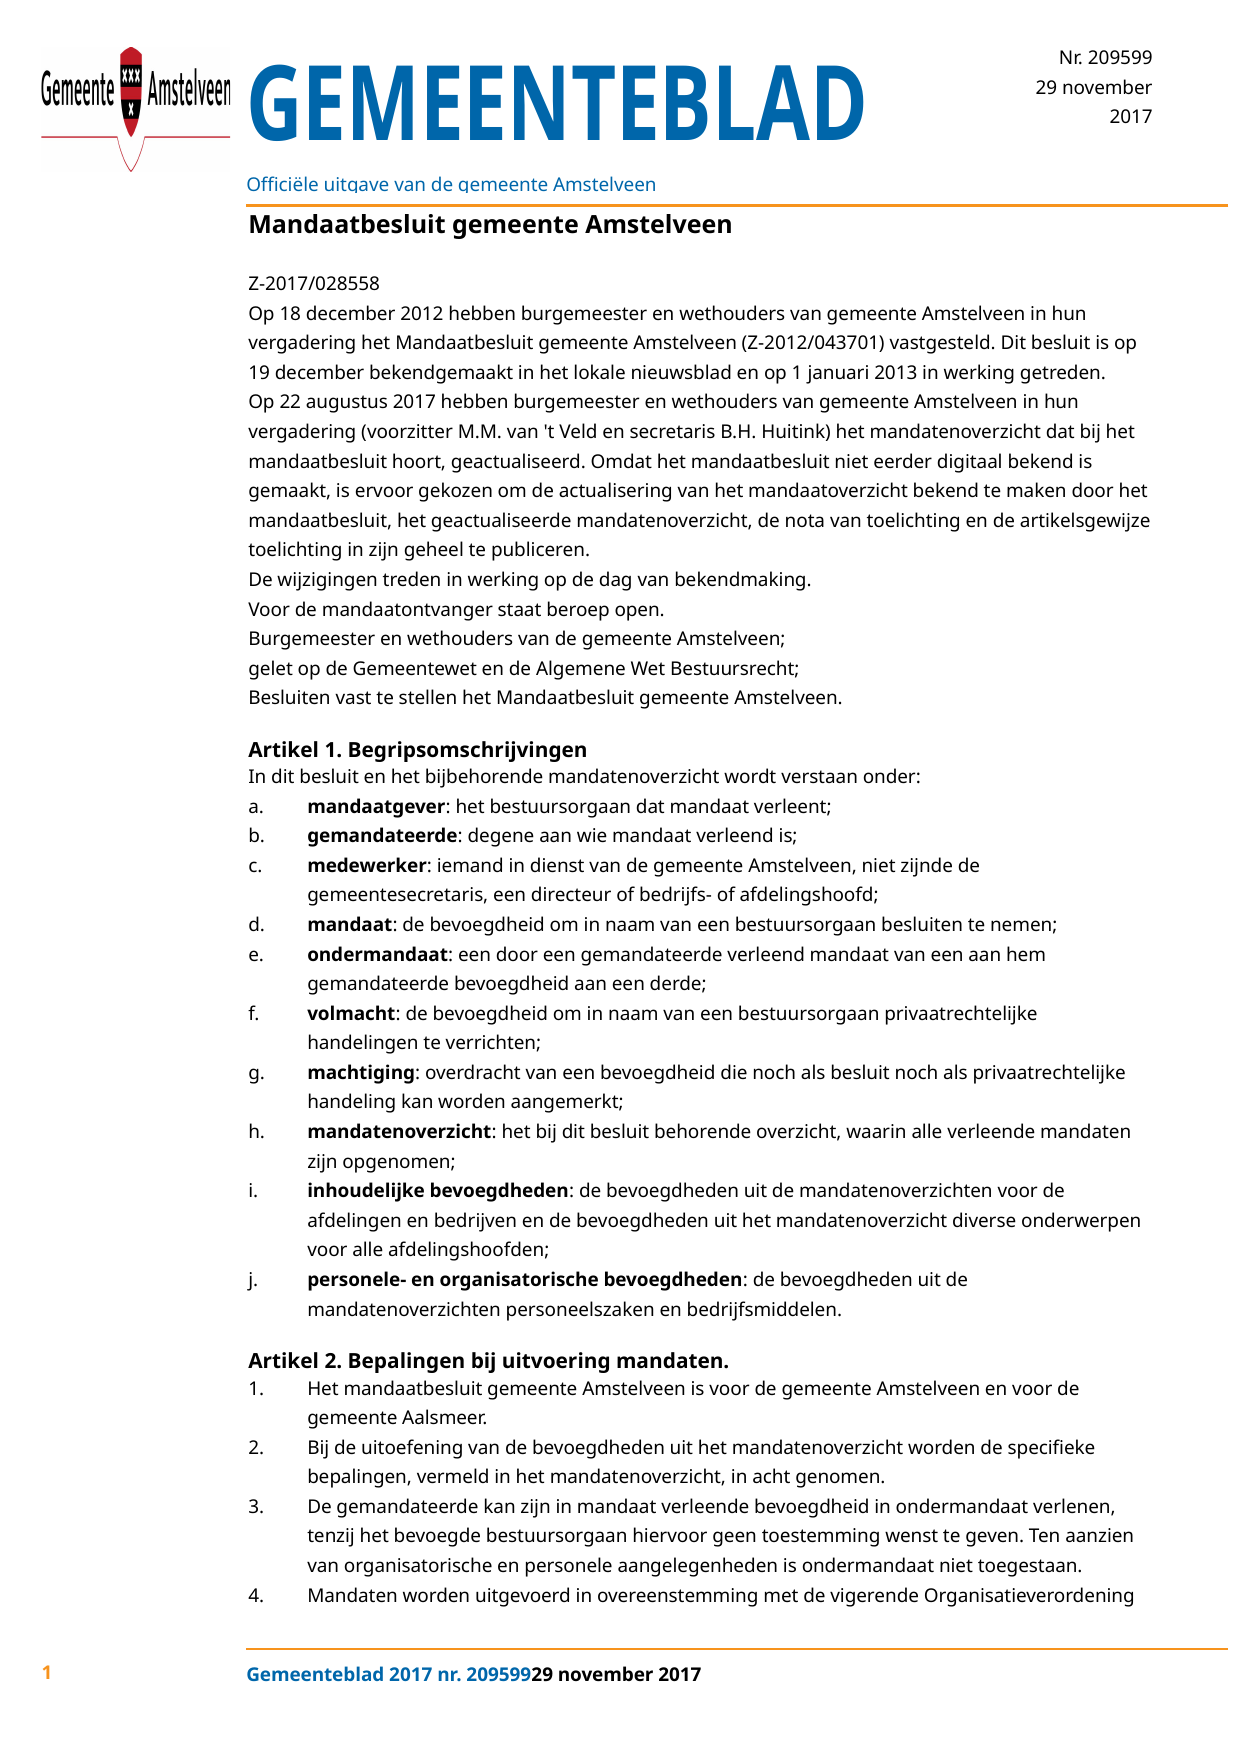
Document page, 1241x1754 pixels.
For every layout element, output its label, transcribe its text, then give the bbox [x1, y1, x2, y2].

list medewerker: iemand in dienst van de gemeente Amstelveen, niet zijnde de gemeentesecretaris, een directeur of bedrijfs- of afdelingshoofd; [248, 852, 1152, 907]
text Mandaatbesluit gemeente Amstelveen [248, 207, 1152, 241]
text Op 18 december 2012 hebben burgemeester en wethouders van gemeente Amstelveen in hun vergadering het Mandaatbesluit gemeente Amstelveen (Z-2012/043701) vastgesteld. Dit besluit is op 19 december bekendgemaakt in het lokale nieuwsblad en op 1 januari 2013 in werking getreden. [248, 300, 1152, 385]
list mandaat: de bevoegdheid om in naam van een bestuursorgaan besluiten te nemen; [248, 911, 1152, 937]
picture [41, 47, 231, 172]
list volmacht: de bevoegdheid om in naam van een bestuursorgaan privaatrechtelijke handelingen te verrichten; [248, 1000, 1152, 1055]
list inhoudelijke bevoegdheden: de bevoegdheden uit de mandatenoverzichten voor de afdelingen en bedrijven en de bevoegdheden uit het mandatenoverzicht diverse onderwerpen voor alle afdelingshoofden; [248, 1177, 1152, 1262]
text Z-2017/028558 [248, 270, 1152, 296]
list mandaatgever: het bestuursorgaan dat mandaat verleent; [248, 793, 1152, 819]
text Besluiten vast te stellen het Mandaatbesluit gemeente Amstelveen. [248, 684, 1152, 710]
list Mandaten worden uitgevoerd in overeenstemming met de vigerende Organisatieverordening [248, 1582, 1152, 1607]
text gelet op de Gemeentewet en de Algemene Wet Bestuursrecht; [248, 655, 1152, 681]
list ondermandaat: een door een gemandateerde verleend mandaat van een aan hem gemandateerde bevoegdheid aan een derde; [248, 941, 1152, 996]
list De gemandateerde kan zijn in mandaat verleende bevoegdheid in ondermandaat verlenen, tenzij het bevoegde bestuursorgaan hiervoor geen toestemming wenst te geven. Ten aanzien van organisatorische en personele aangelegenheden is ondermandaat niet toegestaan. [248, 1493, 1152, 1578]
text In dit besluit en het bijbehorende mandatenoverzicht wordt verstaan onder: [248, 763, 1152, 789]
list mandatenoverzicht: het bij dit besluit behorende overzicht, waarin alle verleende mandaten zijn opgenomen; [248, 1118, 1152, 1174]
list Het mandaatbesluit gemeente Amstelveen is voor de gemeente Amstelveen en voor de gemeente Aalsmeer. [248, 1375, 1152, 1430]
text Voor de mandaatontvanger staat beroep open. [248, 596, 1152, 621]
text De wijzigingen treden in werking op de dag van bekendmaking. [248, 566, 1152, 592]
text Artikel 2. Bepalingen bij uitvoering mandaten. [248, 1346, 1152, 1375]
list personele- en organisatorische bevoegdheden: de bevoegdheden uit de mandatenoverzichten personeelszaken en bedrijfsmiddelen. [248, 1266, 1152, 1322]
list machtiging: overdracht van een bevoegdheid die noch als besluit noch als privaatrechtelijke handeling kan worden aangemerkt; [248, 1059, 1152, 1114]
list Bij de uitoefening van de bevoegdheden uit het mandatenoverzicht worden de specifieke bepalingen, vermeld in het mandatenoverzicht, in acht genomen. [248, 1434, 1152, 1489]
text Burgemeester en wethouders van de gemeente Amstelveen; [248, 625, 1152, 651]
text Op 22 augustus 2017 hebben burgemeester en wethouders van gemeente Amstelveen in hun vergadering (voorzitter M.M. van 't Veld en secretaris B.H. Huitink) het mandatenoverzicht dat bij het mandaatbesluit hoort, geactualiseerd. Omdat het mandaatbesluit niet eerder digitaal bekend is gemaakt, is ervoor gekozen om de actualisering van het mandaatoverzicht bekend te maken door het mandaatbesluit, het geactualiseerde mandatenoverzicht, de nota van toelichting en de artikelsgewijze toelichting in zijn geheel te publiceren. [248, 389, 1152, 562]
text Artikel 1. Begripsomschrijvingen [248, 735, 1152, 763]
list gemandateerde: degene aan wie mandaat verleend is; [248, 822, 1152, 848]
